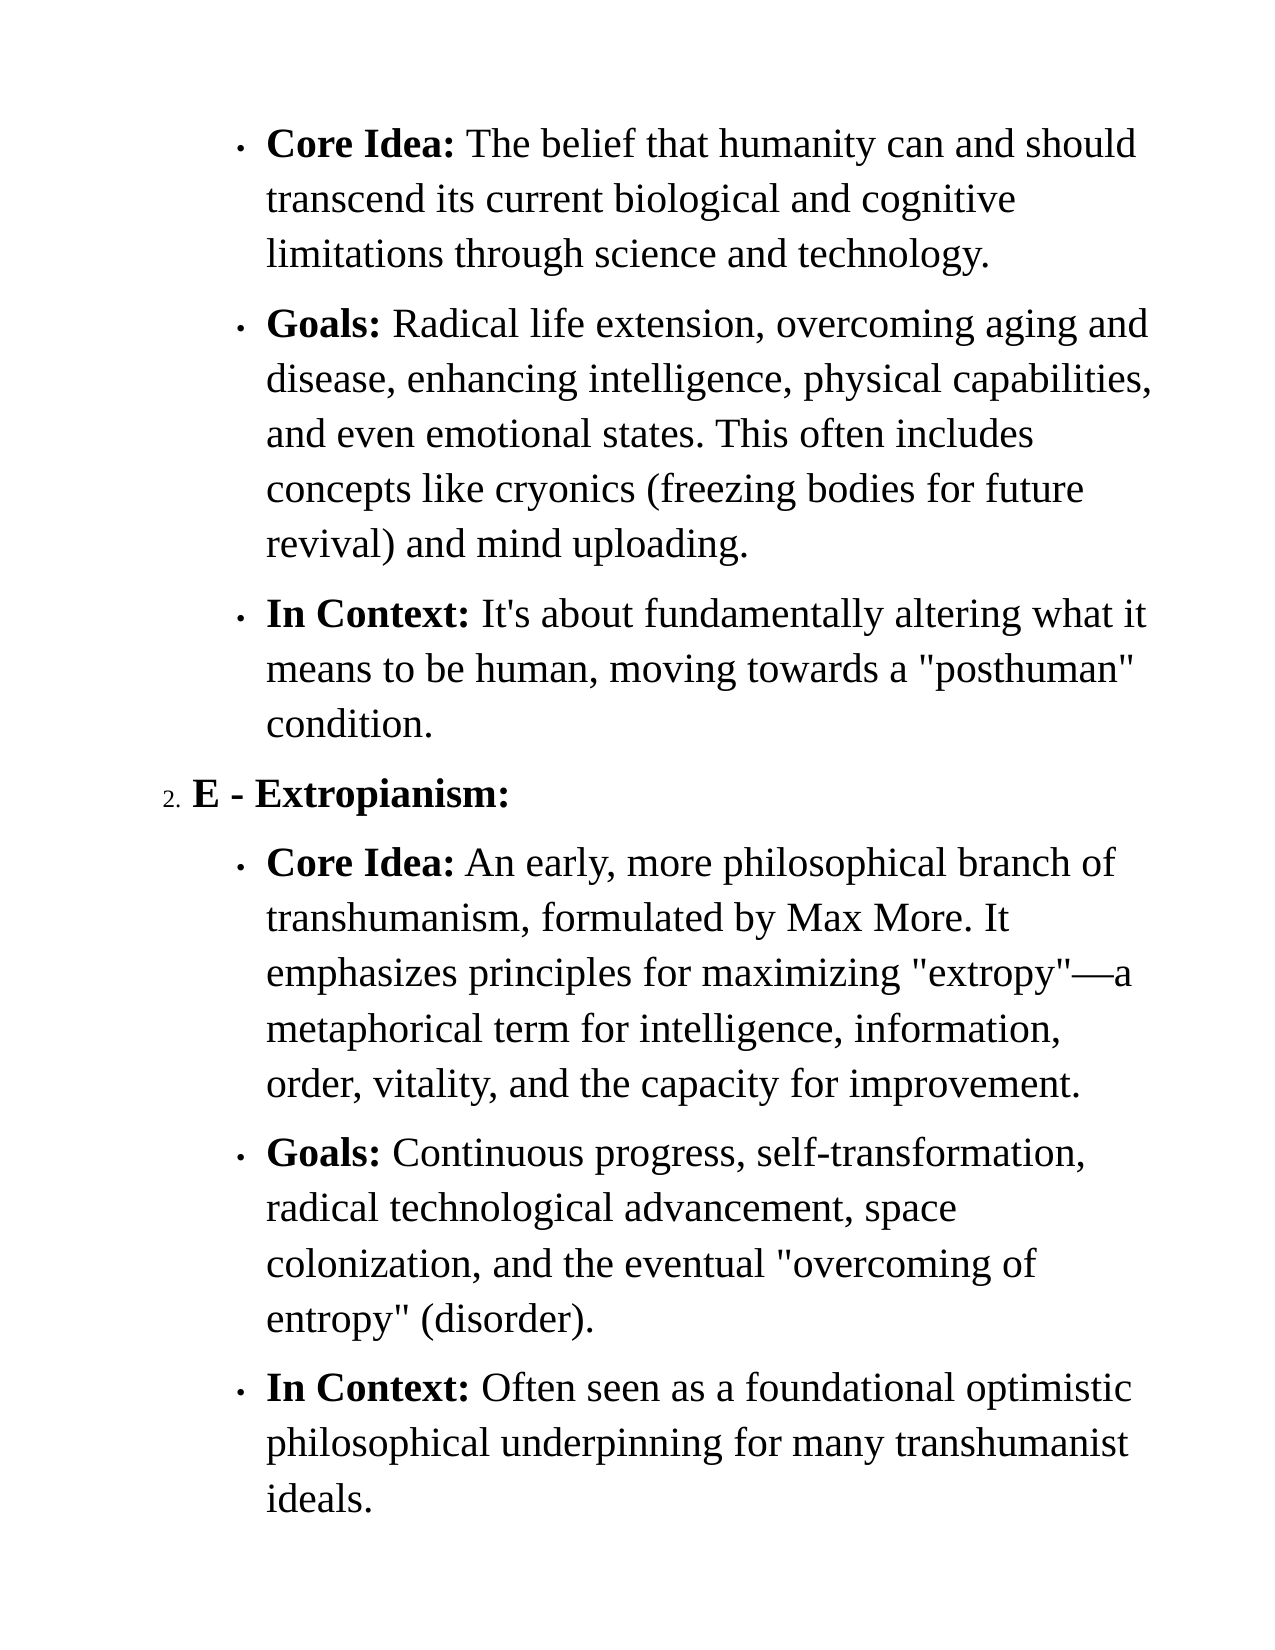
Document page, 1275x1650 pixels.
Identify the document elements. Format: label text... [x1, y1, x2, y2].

list Goals: Continuous progress, self-transformation, radical technological advancement, space colonization, and the eventual "overcoming of entropy" (disorder). [236, 1128, 1157, 1341]
list In Context: Often seen as a foundational optimistic philosophical underpinning for many transhumanist ideals. [236, 1363, 1157, 1521]
list In Context: It's about fundamentally altering what it means to be human, moving towards a "posthuman" condition. [236, 588, 1157, 746]
list Core Idea: An early, more philosophical branch of transhumanism, formulated by Max More. It emphasizes principles for maximizing "extropy"—a metaphorical term for intelligence, information, order, vitality, and the capacity for improvement. [236, 838, 1157, 1106]
list Goals: Radical life extension, overcoming aging and disease, enhancing intelligence, physical capabilities, and even emotional states. This often includes concepts like cryonics (freezing bodies for future revival) and mind uploading. [236, 298, 1157, 566]
list E - Extropianism: [162, 768, 1157, 816]
list Core Idea: The belief that humanity can and should transcend its current biological and cognitive limitations through science and technology. [236, 118, 1157, 276]
